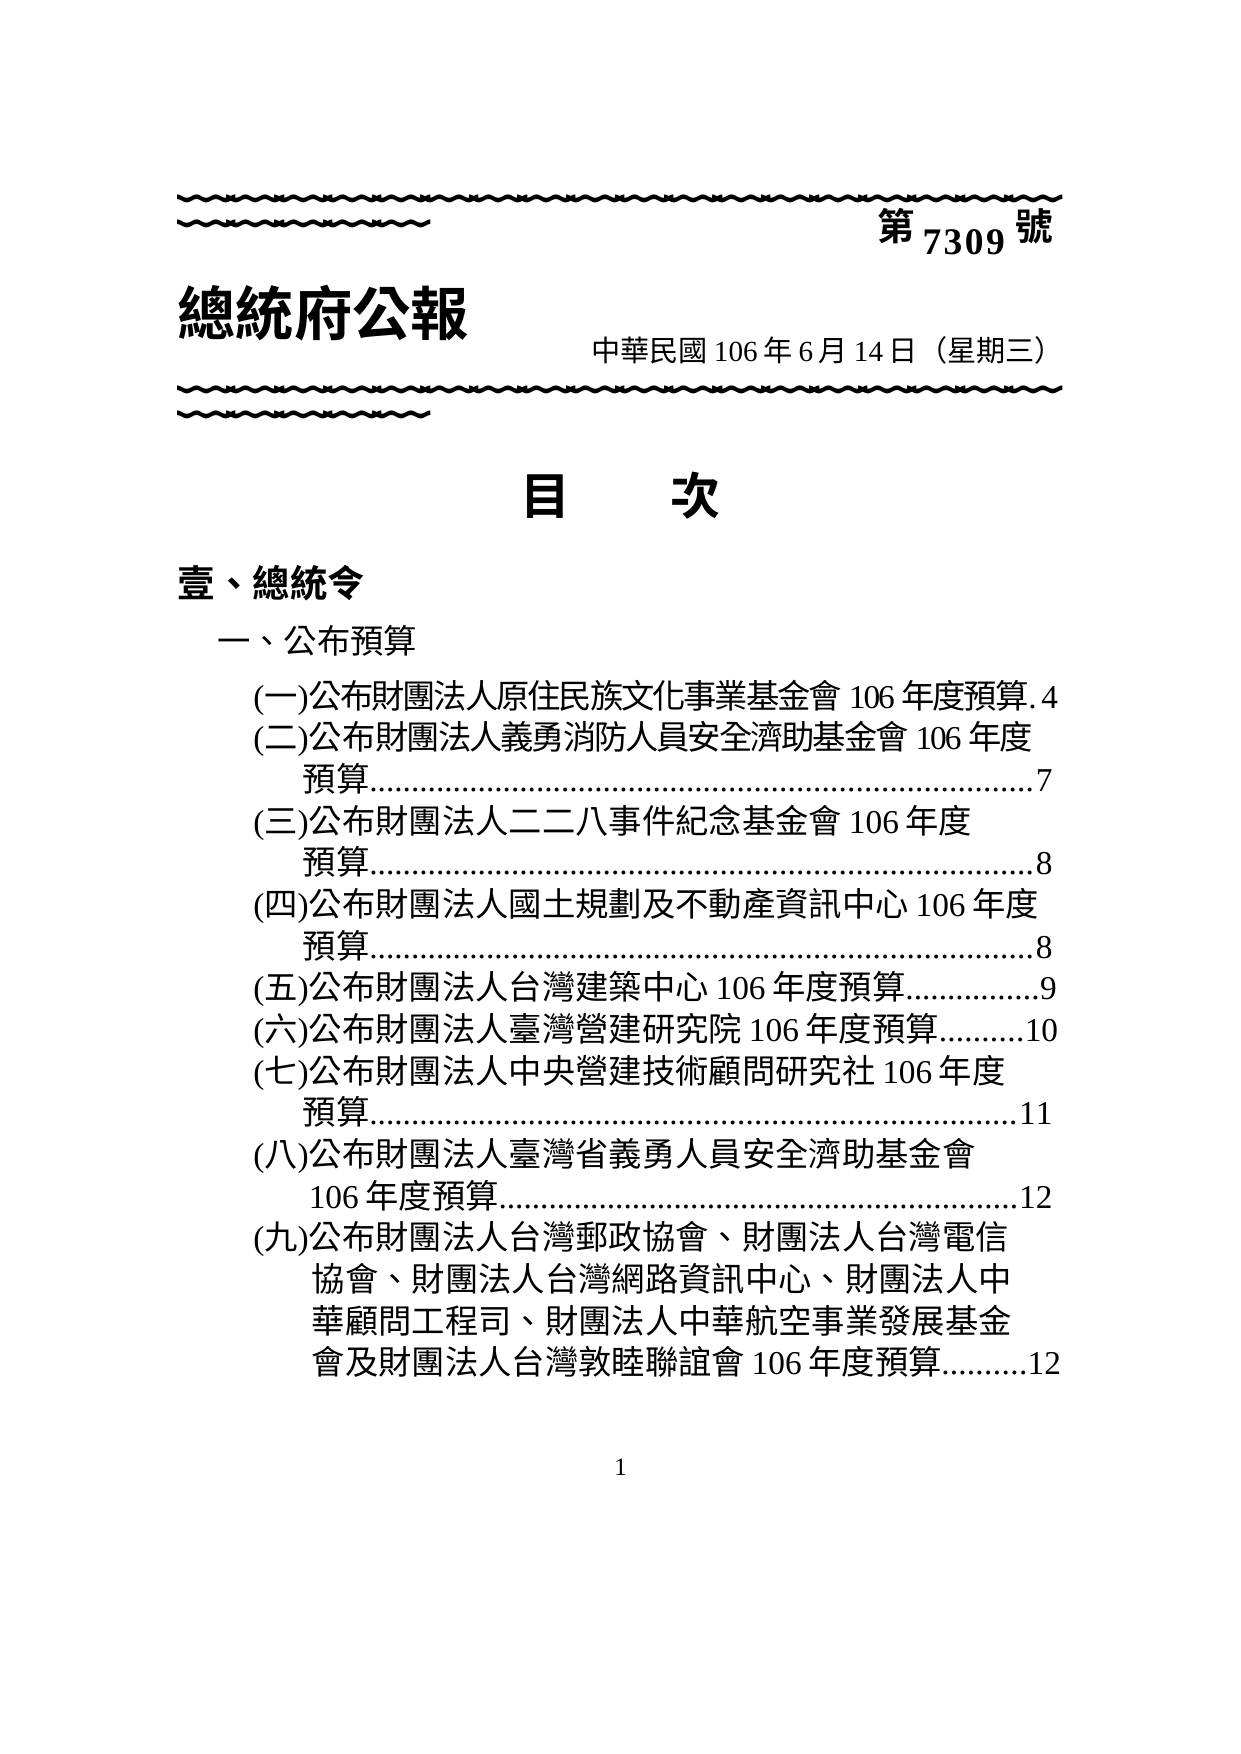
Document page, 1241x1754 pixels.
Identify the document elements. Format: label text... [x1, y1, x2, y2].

text (九)公布財團法人台灣郵政協會、財團法人台灣電信 [253, 1216, 1064, 1258]
text (二)公布財團法人義勇消防人員安全濟助基金會106年度 [253, 716, 1064, 758]
text 預算 11 [303, 1091, 1064, 1133]
text 預算 7 [303, 758, 1064, 800]
text (四)公布財團法人國土規劃及不動產資訊中心106年度 [253, 883, 1064, 925]
text (七)公布財團法人中央營建技術顧問研究社106年度 [253, 1050, 1064, 1091]
text (八)公布財團法人臺灣省義勇人員安全濟助基金會 [253, 1133, 1064, 1175]
text ﹏﹏﹏﹏﹏﹏﹏﹏﹏﹏﹏﹏﹏﹏﹏﹏﹏﹏﹏﹏﹏﹏﹏ [177, 369, 1064, 419]
text (五)公布財團法人台灣建築中心106年度預算 9 [253, 966, 1064, 1008]
text (三)公布財團法人二二八事件紀念基金會106年度 [253, 800, 1064, 841]
text 壹、總統令 [177, 554, 1064, 608]
text (一)公布財團法人原住民族文化事業基金會106年度預算 4 [253, 675, 1064, 716]
text ﹏﹏﹏﹏﹏﹏﹏﹏﹏﹏﹏﹏﹏﹏﹏﹏﹏﹏﹏﹏﹏﹏﹏ [177, 177, 1064, 227]
text 目 次 [177, 456, 1064, 529]
text 協會、財團法人台灣網路資訊中心、財團法人中 [311, 1258, 1064, 1300]
text (六)公布財團法人臺灣營建研究院106年度預算 10 [253, 1008, 1064, 1050]
text 華顧問工程司、財團法人中華航空事業發展基金 [311, 1300, 1064, 1341]
text 會及財團法人台灣敦睦聯誼會106年度預算 12 [311, 1341, 1064, 1383]
text 中華民國106年6月14日（星期三） [177, 331, 1064, 369]
text 總統府公報 第7309號 [177, 227, 1064, 331]
text 預算 8 [303, 925, 1064, 966]
text 一、公布預算 [217, 621, 1064, 662]
text 106年度預算 12 [308, 1175, 1064, 1216]
text 預算 8 [303, 841, 1064, 883]
